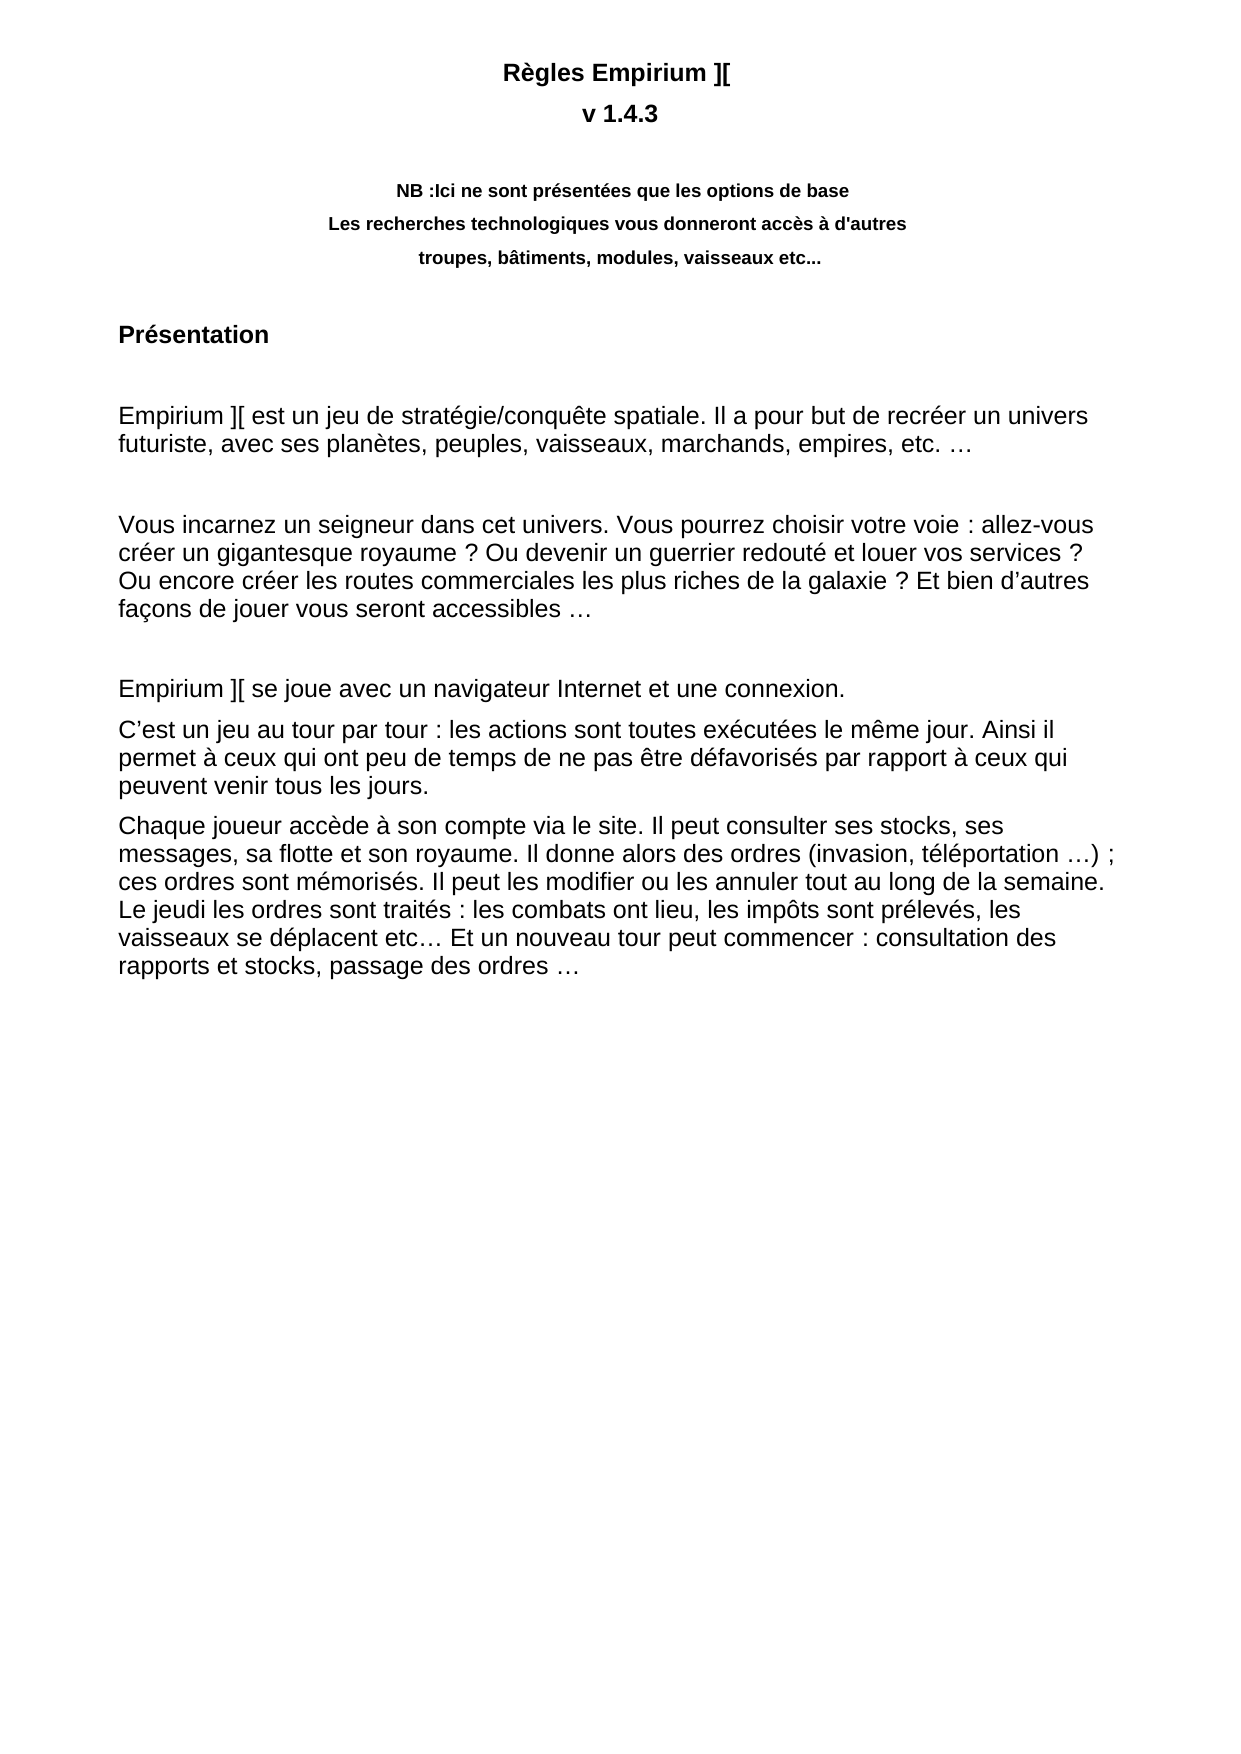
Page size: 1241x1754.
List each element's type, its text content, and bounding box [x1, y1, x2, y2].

text Empirium ][ se joue avec un navigateur Internet et une connexion. [118, 675, 1122, 703]
text Les recherches technologiques vous donneront accès à d'autres [118, 214, 1122, 235]
text NB :Ici ne sont présentées que les options de base [118, 180, 1122, 201]
text troupes, bâtiments, modules, vaisseaux etc... [118, 247, 1122, 268]
text Règles Empirium ][ [118, 59, 1122, 87]
text Vous incarnez un seigneur dans cet univers. Vous pourrez choisir votre voie : allez-vous créer un gigantesque royaume ? Ou devenir un guerrier redouté et louer vos services ? Ou encore créer les routes commerciales les plus riches de la galaxie ? Et bien d’autres façons de jouer vous seront accessibles … [118, 511, 1122, 622]
text C’est un jeu au tour par tour : les actions sont toutes exécutées le même jour. Ainsi il permet à ceux qui ont peu de temps de ne pas être défavorisés par rapport à ceux qui peuvent venir tous les jours. [118, 716, 1122, 799]
text Chaque joueur accède à son compte via le site. Il peut consulter ses stocks, ses messages, sa flotte et son royaume. Il donne alors des ordres (invasion, téléportation …) ; ces ordres sont mémorisés. Il peut les modifier ou les annuler tout au long de la semaine. Le jeudi les ordres sont traités : les combats ont lieu, les impôts sont prélevés, les vaisseaux se déplacent etc… Et un nouveau tour peut commencer : consultation des rapports et stocks, passage des ordres … [118, 812, 1122, 979]
text Présentation [118, 321, 1122, 349]
text Empirium ][ est un jeu de stratégie/conquête spatiale. Il a pour but de recréer un univers futuriste, avec ses planètes, peuples, vaisseaux, marchands, empires, etc. … [118, 402, 1122, 458]
text v 1.4.3 [118, 99, 1122, 127]
